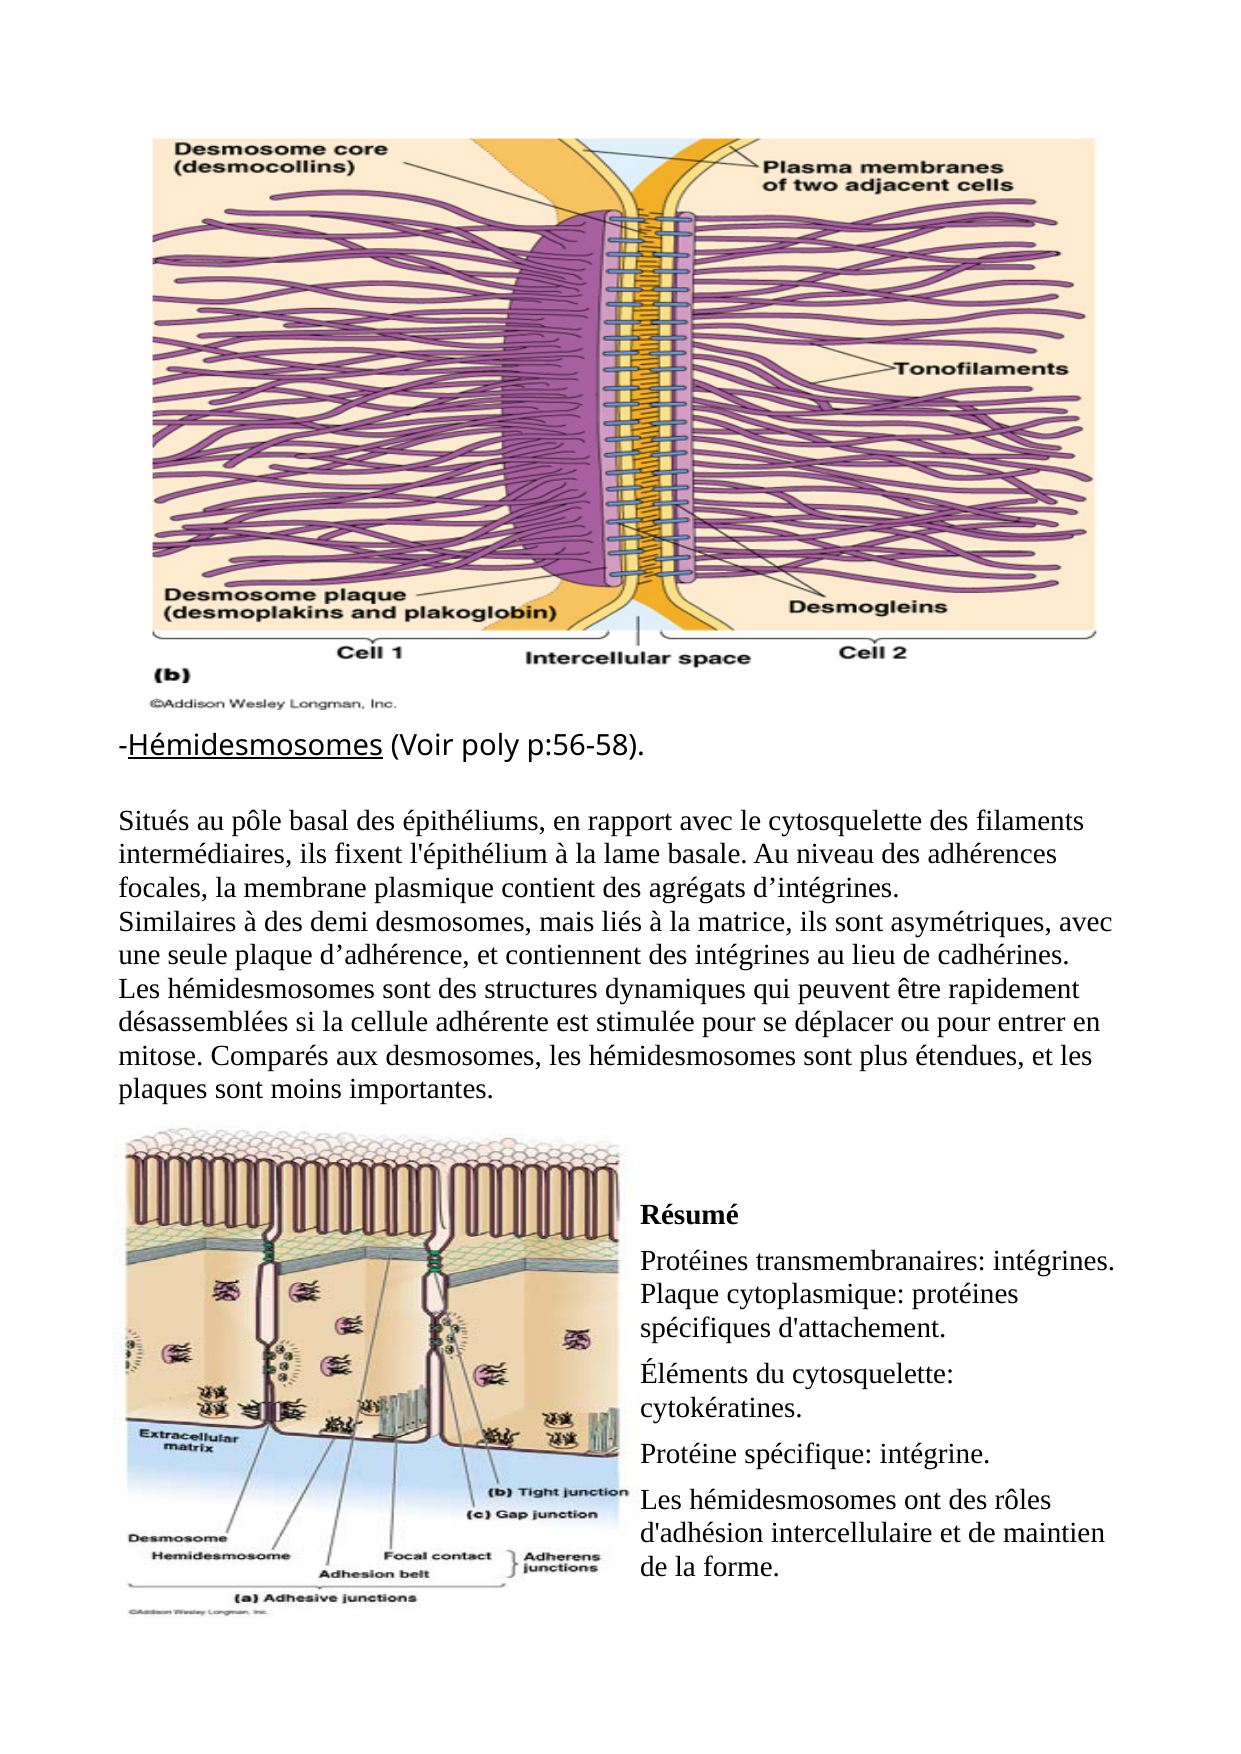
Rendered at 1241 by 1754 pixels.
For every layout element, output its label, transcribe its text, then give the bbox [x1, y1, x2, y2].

text Les hémidesmosomes ont des rôles d'adhésion intercellulaire et de maintien de la forme. [640, 1482, 1122, 1582]
text Les hémidesmosomes sont des structures dynamiques qui peuvent être rapidement désassemblées si la cellule adhérente est stimulée pour se déplacer ou pour entrer en mitose. Comparés aux desmosomes, les hémidesmosomes sont plus étendues, et les plaques sont moins importantes. [118, 971, 1122, 1105]
text Similaires à des demi desmosomes, mais liés à la matrice, ils sont asymétriques, avec une seule plaque d’adhérence, et contiennent des intégrines au lieu de cadhérines. [118, 904, 1122, 971]
text Protéines transmembranaires: intégrines. Plaque cytoplasmique: protéines spécifiques d'attachement. [640, 1243, 1122, 1344]
text Éléments du cytosquelette: cytokératines. [640, 1356, 1122, 1423]
text -Hémidesmosomes (Voir poly p:56-58). [118, 118, 1122, 763]
text Situés au pôle basal des épithéliums, en rapport avec le cytosquelette des filaments intermédiaires, ils fixent l'épithélium à la lame basale. Au niveau des adhérences [118, 803, 1122, 870]
text focales, la membrane plasmique contient des agrégats d’intégrines. [118, 870, 1122, 904]
text Résumé [640, 1197, 1122, 1231]
text Protéine spécifique: intégrine. [640, 1436, 1122, 1469]
